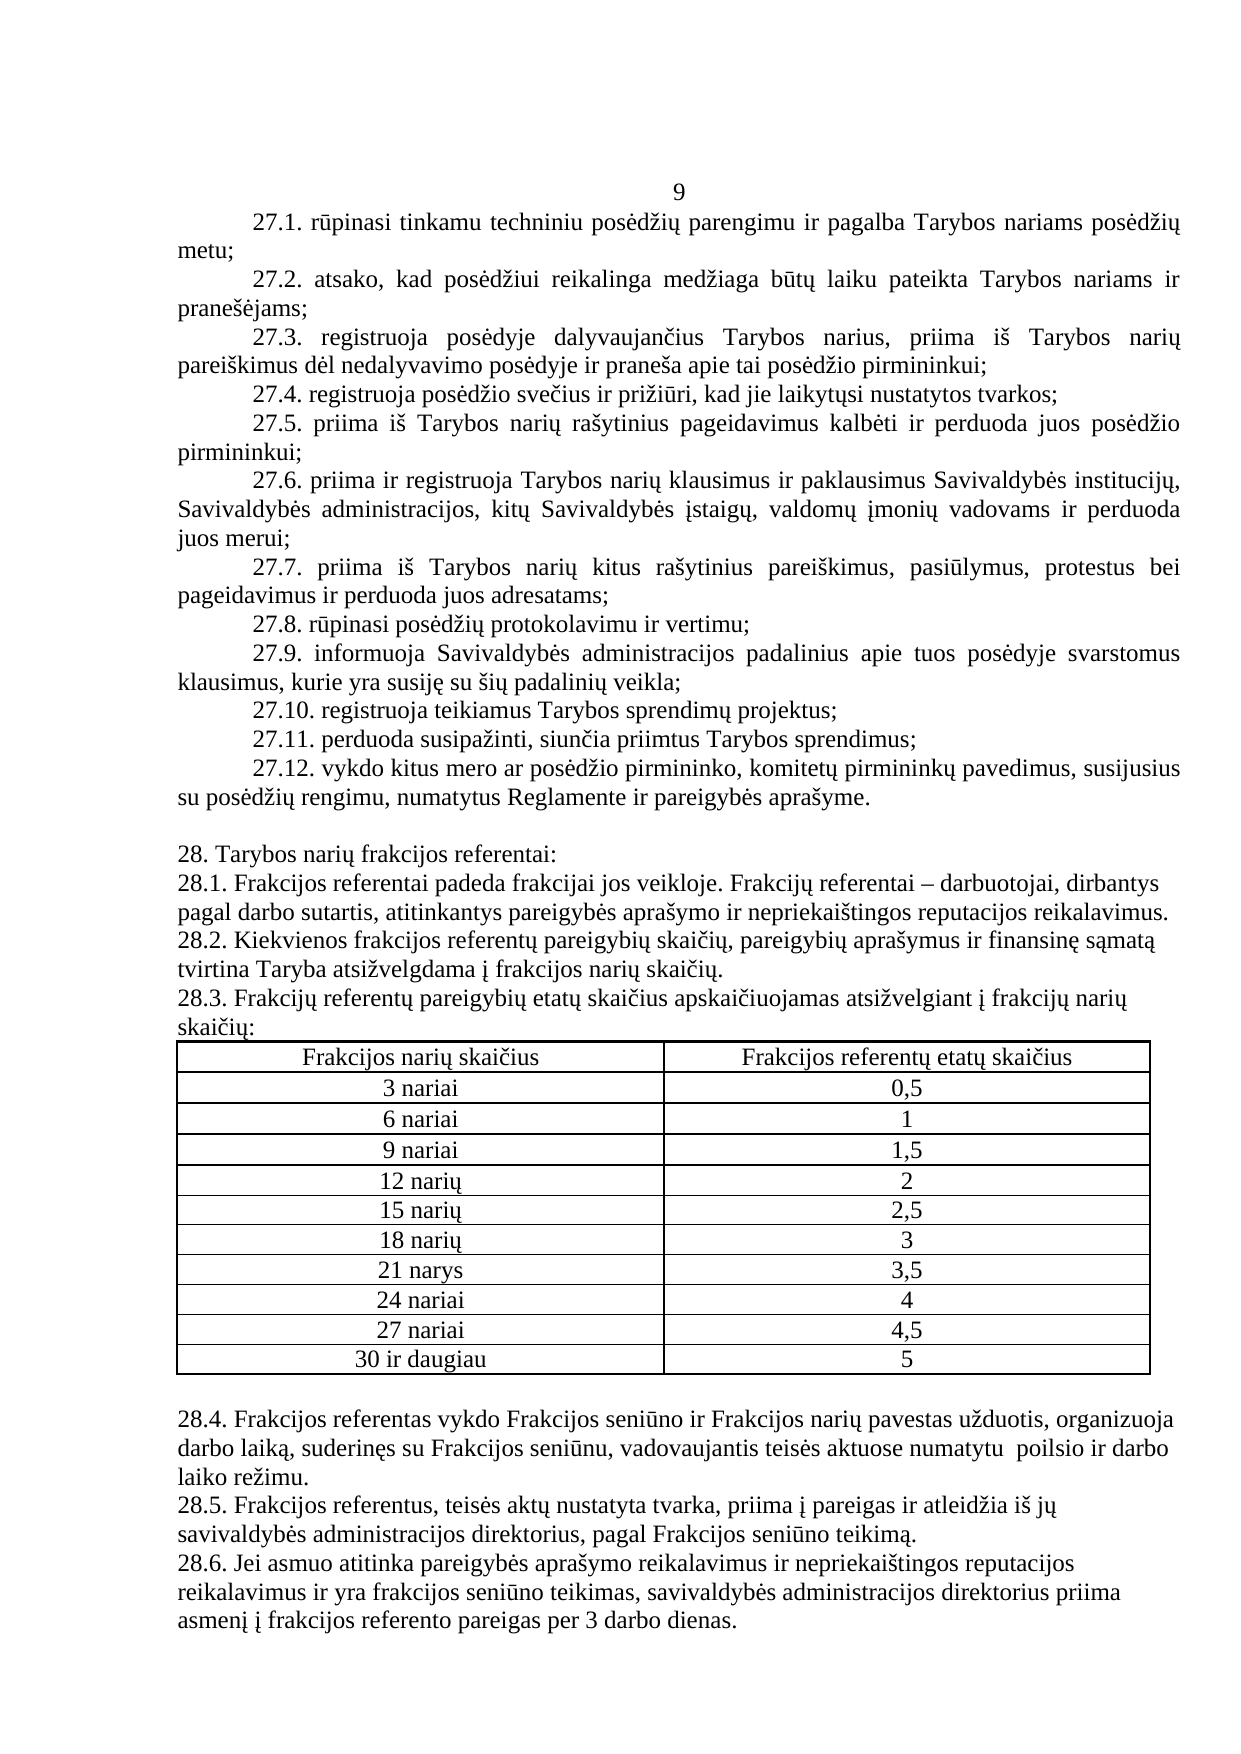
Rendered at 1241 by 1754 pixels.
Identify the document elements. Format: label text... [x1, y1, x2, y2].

table_cell 2 [665, 1166, 1149, 1194]
text 28.4. Frakcijos referentas vykdo Frakcijos seniūno ir Frakcijos narių pavestas užduotis, organizuoja darbo laiką, suderinęs su Frakcijos seniūnu, vadovaujantis teisės aktuose numatytu poilsio ir darbo laiko režimu. [177, 1404, 1181, 1490]
table_cell 5 [665, 1345, 1149, 1373]
table_cell 2,5 [665, 1196, 1149, 1224]
table_cell 0,5 [665, 1073, 1149, 1102]
table_cell 21 narys [178, 1255, 663, 1284]
text 28.1. Frakcijos referentai padeda frakcijai jos veikloje. Frakcijų referentai – darbuotojai, dirbantys pagal darbo sutartis, atitinkantys pareigybės aprašymo ir nepriekaištingos reputacijos reikalavimus. [177, 868, 1181, 925]
table_cell 3 nariai [178, 1073, 663, 1102]
table_cell 3,5 [665, 1255, 1149, 1284]
text 27.9. informuoja Savivaldybės administracijos padalinius apie tuos posėdyje svarstomus klausimus, kurie yra susiję su šių padalinių veikla; [177, 638, 1181, 695]
table_cell 18 narių [178, 1225, 663, 1254]
table_header Frakcijos narių skaičius [178, 1043, 663, 1071]
text 28.2. Kiekvienos frakcijos referentų pareigybių skaičių, pareigybių aprašymus ir finansinę sąmatą tvirtina Taryba atsižvelgdama į frakcijos narių skaičių. [177, 925, 1181, 983]
table_cell 24 nariai [178, 1285, 663, 1314]
text 27.5. priima iš Tarybos narių rašytinius pageidavimus kalbėti ir perduoda juos posėdžio pirmininkui; [177, 408, 1181, 465]
table_cell 30 ir daugiau [178, 1345, 663, 1373]
text 28.6. Jei asmuo atitinka pareigybės aprašymo reikalavimus ir nepriekaištingos reputacijos reikalavimus ir yra frakcijos seniūno teikimas, savivaldybės administracijos direktorius priima asmenį į frakcijos referento pareigas per 3 darbo dienas. [177, 1548, 1181, 1634]
text 28. Tarybos narių frakcijos referentai: [177, 839, 1181, 868]
table_cell 9 nariai [178, 1135, 663, 1164]
text 28.3. Frakcijų referentų pareigybių etatų skaičius apskaičiuojamas atsižvelgiant į frakcijų narių skaičių: [177, 983, 1181, 1040]
table_cell 4 [665, 1285, 1149, 1314]
text 27.11. perduoda susipažinti, siunčia priimtus Tarybos sprendimus; [177, 724, 1181, 753]
table_cell 4,5 [665, 1315, 1149, 1343]
text 27.7. priima iš Tarybos narių kitus rašytinius pareiškimus, pasiūlymus, protestus bei pageidavimus ir perduoda juos adresatams; [177, 552, 1181, 609]
table_cell 3 [665, 1225, 1149, 1254]
table_cell 12 narių [178, 1166, 663, 1194]
text 27.6. priima ir registruoja Tarybos narių klausimus ir paklausimus Savivaldybės institucijų, Savivaldybės administracijos, kitų Savivaldybės įstaigų, valdomų įmonių vadovams ir perduoda juos merui; [177, 465, 1181, 552]
table_cell 1 [665, 1104, 1149, 1133]
text 27.10. registruoja teikiamus Tarybos sprendimų projektus; [177, 695, 1181, 724]
text 27.1. rūpinasi tinkamu techniniu posėdžių parengimu ir pagalba Tarybos nariams posėdžių metu; [177, 207, 1181, 264]
table_cell 27 nariai [178, 1315, 663, 1343]
text 27.3. registruoja posėdyje dalyvaujančius Tarybos narius, priima iš Tarybos narių pareiškimus dėl nedalyvavimo posėdyje ir praneša apie tai posėdžio pirmininkui; [177, 322, 1181, 379]
text 28.5. Frakcijos referentus, teisės aktų nustatyta tvarka, priima į pareigas ir atleidžia iš jų savivaldybės administracijos direktorius, pagal Frakcijos seniūno teikimą. [177, 1490, 1181, 1548]
table_header Frakcijos referentų etatų skaičius [665, 1043, 1149, 1071]
table_cell 1,5 [665, 1135, 1149, 1164]
text 27.8. rūpinasi posėdžių protokolavimu ir vertimu; [177, 609, 1181, 638]
text 27.2. atsako, kad posėdžiui reikalinga medžiaga būtų laiku pateikta Tarybos nariams ir pranešėjams; [177, 264, 1181, 322]
text 27.12. vykdo kitus mero ar posėdžio pirmininko, komitetų pirmininkų pavedimus, susijusius su posėdžių rengimu, numatytus Reglamente ir pareigybės aprašyme. [177, 753, 1181, 810]
table_cell 6 nariai [178, 1104, 663, 1133]
table_cell 15 narių [178, 1196, 663, 1224]
text 27.4. registruoja posėdžio svečius ir prižiūri, kad jie laikytųsi nustatytos tvarkos; [177, 379, 1181, 408]
